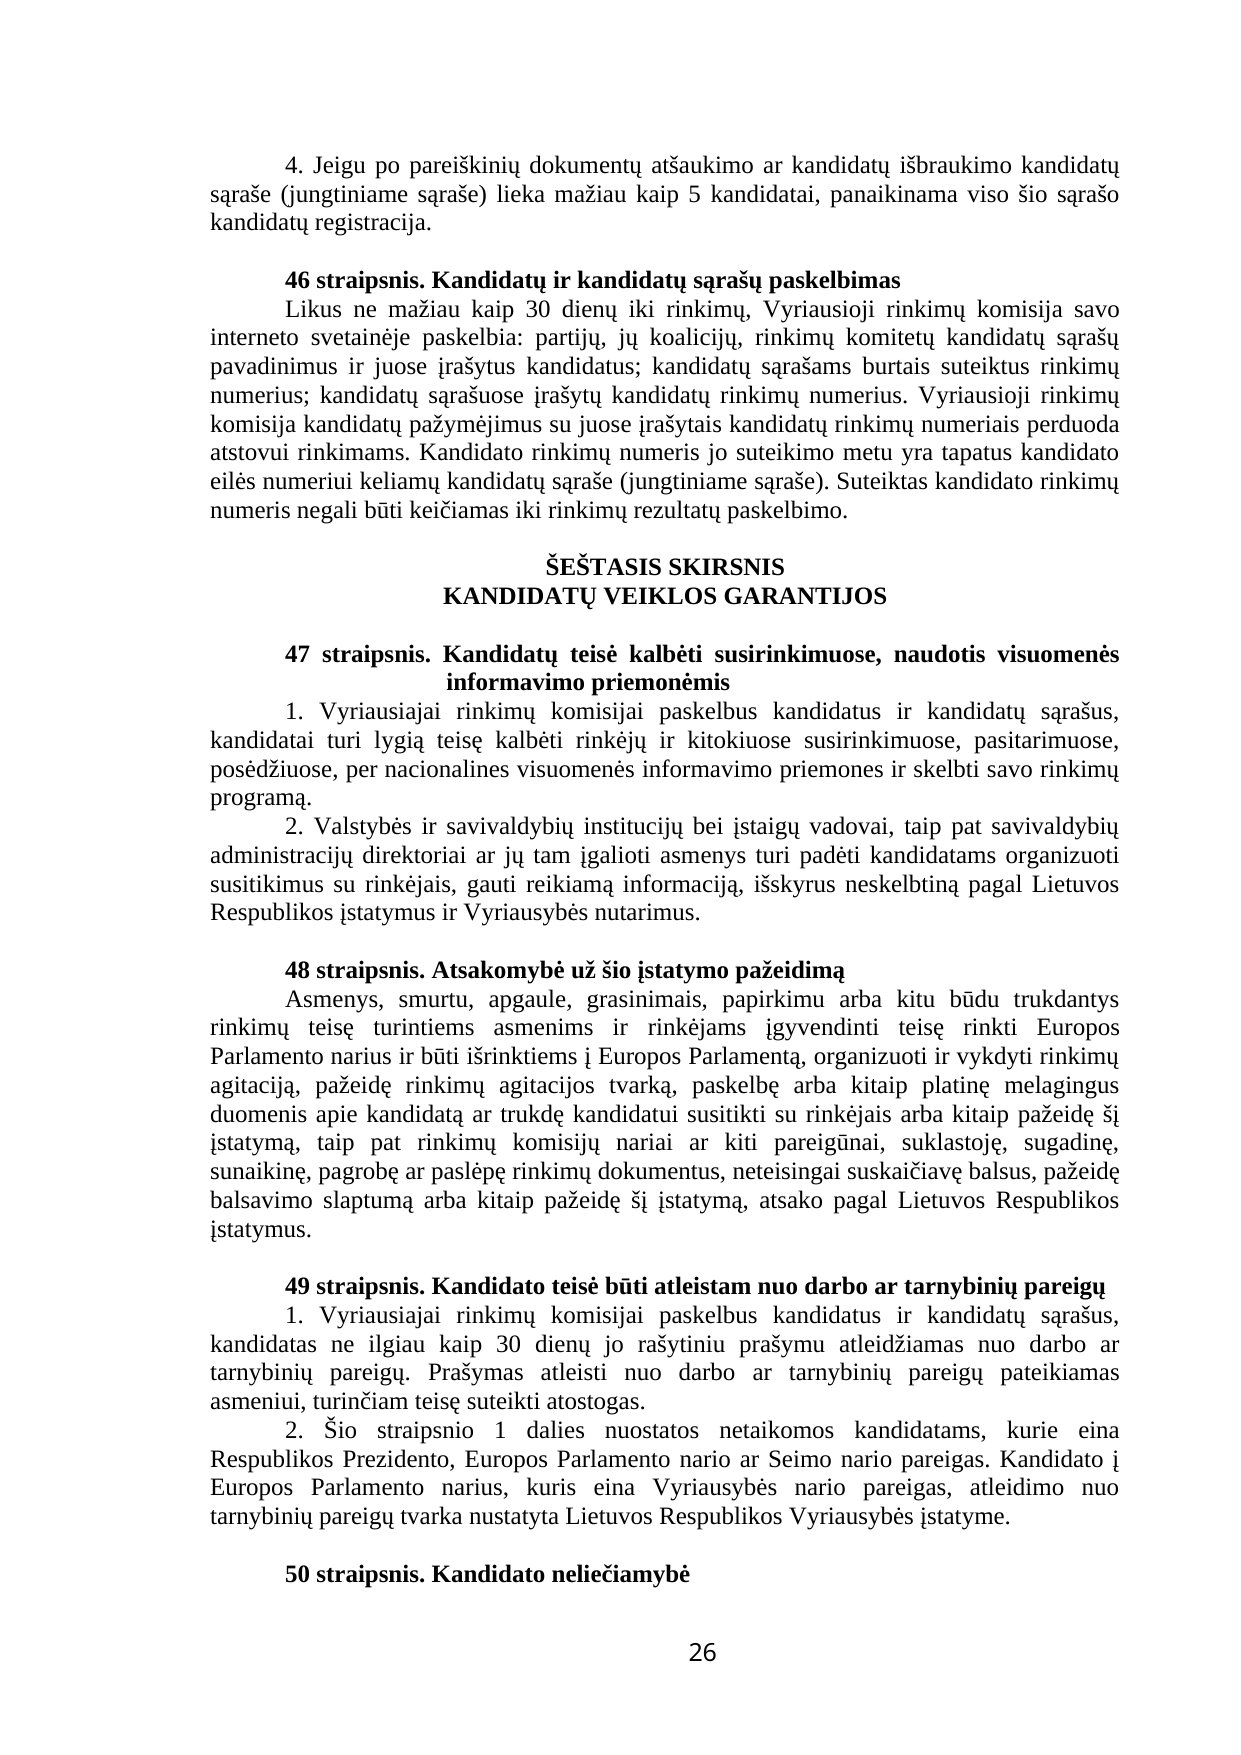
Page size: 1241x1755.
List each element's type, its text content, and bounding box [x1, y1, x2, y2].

text 50 straipsnis. Kandidato neliečiamybė [210, 1559, 1120, 1587]
text Asmenys, smurtu, apgaule, grasinimais, papirkimu arba kitu būdu trukdantys rinkimų teisę turintiems asmenims ir rinkėjams įgyvendinti teisę rinkti Europos Parlamento narius ir būti išrinktiems į Europos Parlamentą, organizuoti ir vykdyti rinkimų agitaciją, pažeidę rinkimų agitacijos tvarką, paskelbę arba kitaip platinę melagingus duomenis apie kandidatą ar trukdę kandidatui susitikti su rinkėjais arba kitaip pažeidę šį įstatymą, taip pat rinkimų komisijų nariai ar kiti pareigūnai, suklastoję, sugadinę, sunaikinę, pagrobę ar paslėpę rinkimų dokumentus, neteisingai suskaičiavę balsus, pažeidę balsavimo slaptumą arba kitaip pažeidę šį įstatymą, atsako pagal Lietuvos Respublikos įstatymus. [210, 984, 1120, 1242]
text 2. Valstybės ir savivaldybių institucijų bei įstaigų vadovai, taip pat savivaldybių administracijų direktoriai ar jų tam įgalioti asmenys turi padėti kandidatams organizuoti susitikimus su rinkėjais, gauti reikiamą informaciją, išskyrus neskelbtiną pagal Lietuvos Respublikos įstatymus ir Vyriausybės nutarimus. [210, 811, 1120, 926]
text ŠEŠTASIS SKIRSNIS [210, 552, 1120, 581]
text 49 straipsnis. Kandidato teisė būti atleistam nuo darbo ar tarnybinių pareigų [210, 1271, 1120, 1300]
text 48 straipsnis. Atsakomybė už šio įstatymo pažeidimą [210, 955, 1120, 984]
text 4. Jeigu po pareiškinių dokumentų atšaukimo ar kandidatų išbraukimo kandidatų sąraše (jungtiniame sąraše) lieka mažiau kaip 5 kandidatai, panaikinama viso šio sąrašo kandidatų registracija. [210, 150, 1120, 236]
text 2. Šio straipsnio 1 dalies nuostatos netaikomos kandidatams, kurie eina Respublikos Prezidento, Europos Parlamento nario ar Seimo nario pareigas. Kandidato į Europos Parlamento narius, kuris eina Vyriausybės nario pareigas, atleidimo nuo tarnybinių pareigų tvarka nustatyta Lietuvos Respublikos Vyriausybės įstatyme. [210, 1415, 1120, 1530]
text Likus ne mažiau kaip 30 dienų iki rinkimų, Vyriausioji rinkimų komisija savo interneto svetainėje paskelbia: partijų, jų koalicijų, rinkimų komitetų kandidatų sąrašų pavadinimus ir juose įrašytus kandidatus; kandidatų sąrašams burtais suteiktus rinkimų numerius; kandidatų sąrašuose įrašytų kandidatų rinkimų numerius. Vyriausioji rinkimų komisija kandidatų pažymėjimus su juose įrašytais kandidatų rinkimų numeriais perduoda atstovui rinkimams. Kandidato rinkimų numeris jo suteikimo metu yra tapatus kandidato eilės numeriui keliamų kandidatų sąraše (jungtiniame sąraše). Suteiktas kandidato rinkimų numeris negali būti keičiamas iki rinkimų rezultatų paskelbimo. [210, 294, 1120, 524]
text 1. Vyriausiajai rinkimų komisijai paskelbus kandidatus ir kandidatų sąrašus, kandidatai turi lygią teisę kalbėti rinkėjų ir kitokiuose susirinkimuose, pasitarimuose, posėdžiuose, per nacionalines visuomenės informavimo priemones ir skelbti savo rinkimų programą. [210, 696, 1120, 811]
text KANDIDATŲ VEIKLOS GARANTIJOS [210, 581, 1120, 610]
text 47 straipsnis. Kandidatų teisė kalbėti susirinkimuose, naudotis visuomenės informavimo priemonėmis [285, 639, 1120, 696]
text 46 straipsnis. Kandidatų ir kandidatų sąrašų paskelbimas [210, 265, 1120, 294]
text 1. Vyriausiajai rinkimų komisijai paskelbus kandidatus ir kandidatų sąrašus, kandidatas ne ilgiau kaip 30 dienų jo rašytiniu prašymu atleidžiamas nuo darbo ar tarnybinių pareigų. Prašymas atleisti nuo darbo ar tarnybinių pareigų pateikiamas asmeniui, turinčiam teisę suteikti atostogas. [210, 1300, 1120, 1415]
